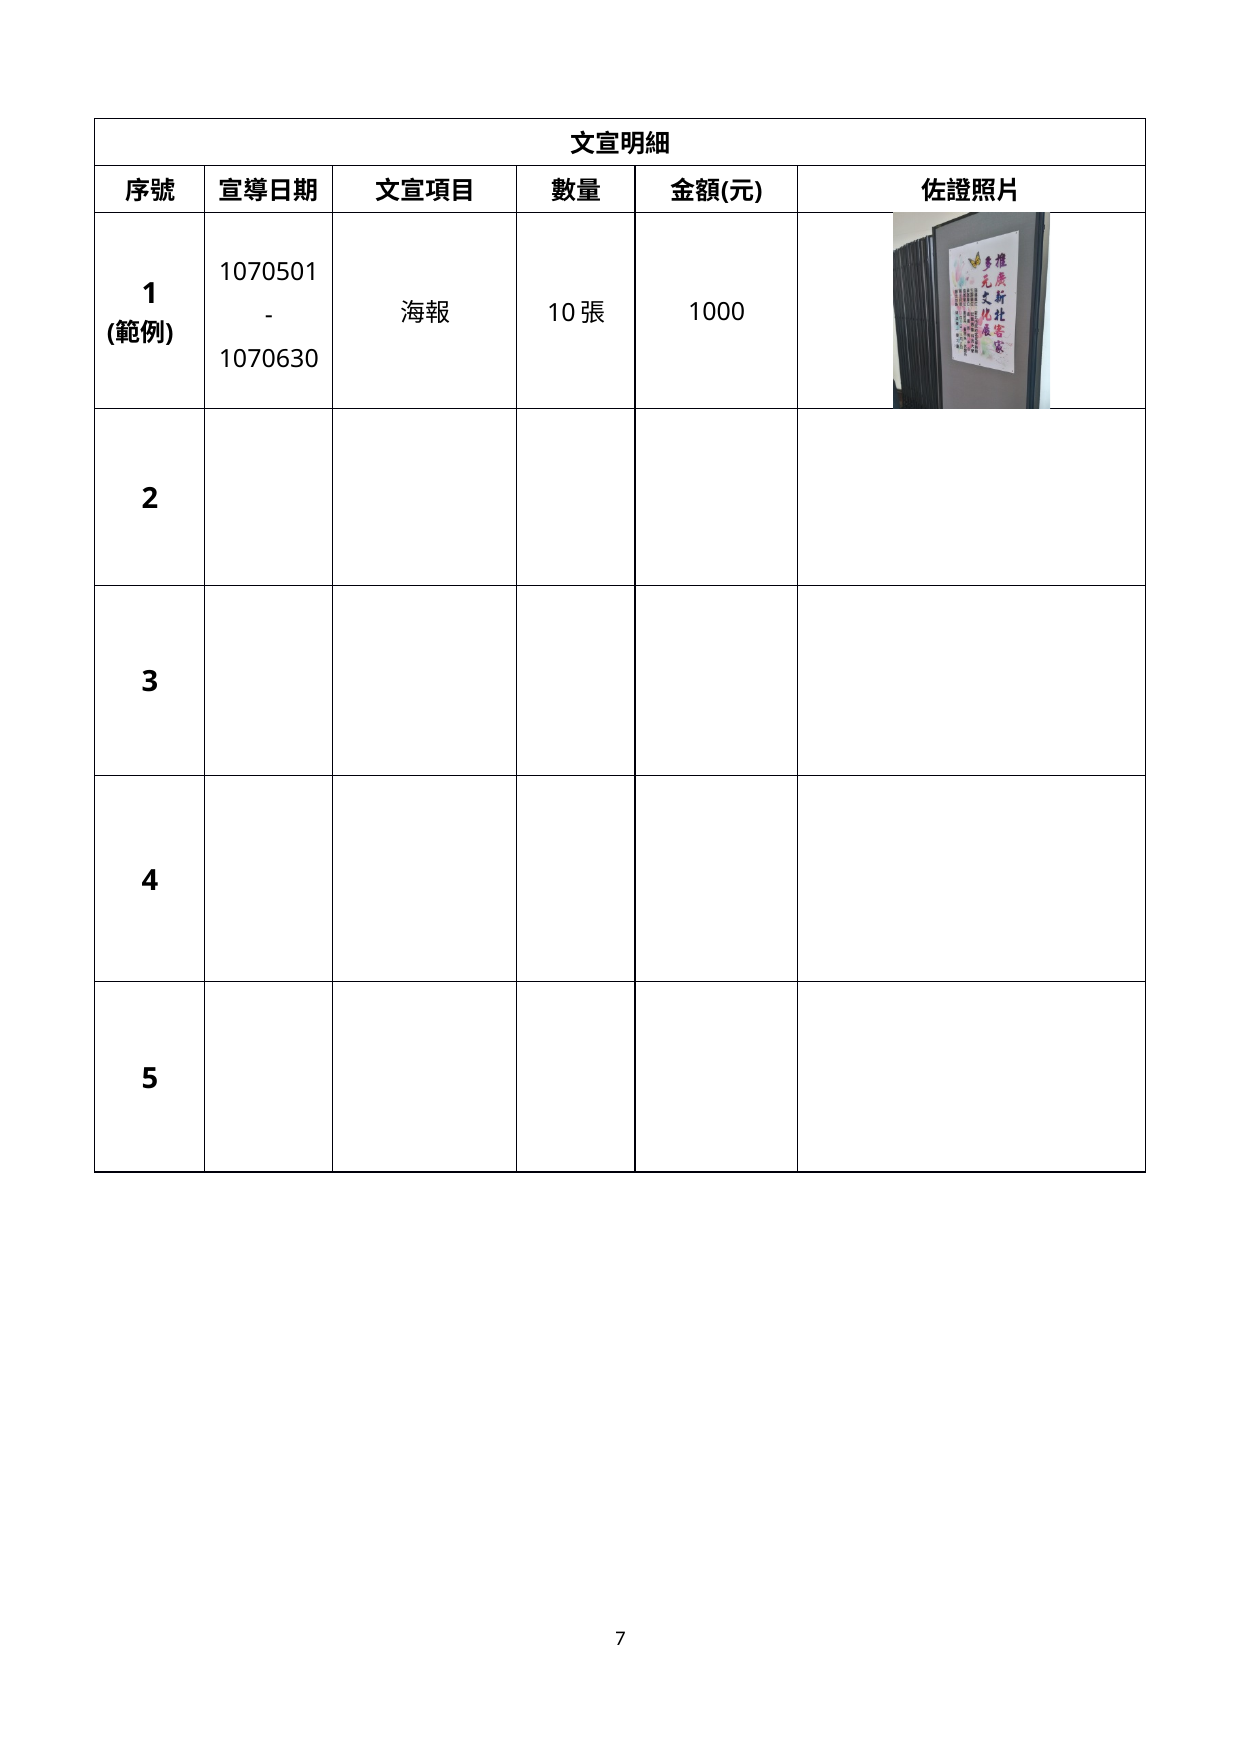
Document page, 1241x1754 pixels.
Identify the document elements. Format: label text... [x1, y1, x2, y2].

table_cell [517, 982, 634, 1171]
table_cell [517, 776, 634, 981]
table_cell [798, 213, 893, 408]
table_cell [205, 409, 332, 584]
table_cell 宣導日期 [205, 166, 332, 212]
table_cell [333, 776, 516, 981]
table_cell [333, 586, 516, 775]
table_cell 4 [95, 776, 204, 981]
table_cell 5 [95, 982, 204, 1171]
table_cell [517, 586, 634, 775]
table_cell [205, 776, 332, 981]
table_cell [517, 409, 634, 584]
table_cell [636, 586, 797, 775]
table_header 文宣明細 [95, 119, 1145, 165]
table_cell 佐證照片 [798, 166, 1145, 212]
table_cell [333, 982, 516, 1171]
table_cell 文宣項目 [333, 166, 516, 212]
table_cell [205, 982, 332, 1171]
table_cell 2 [95, 409, 204, 584]
table_cell 10張 [517, 213, 634, 408]
table_cell [798, 586, 1145, 775]
table_cell 1 (範例) [95, 213, 204, 408]
table_cell 1000 [636, 213, 797, 408]
table_cell [333, 409, 516, 584]
table_cell 序號 [95, 166, 204, 212]
table_cell 金額(元) [636, 166, 797, 212]
table_cell [798, 409, 1145, 584]
table_cell 1070501- 1070630 [205, 213, 332, 408]
table_cell 數量 [517, 166, 634, 212]
table_cell [798, 982, 1145, 1171]
table_cell 海報 [333, 213, 516, 408]
table_cell [1051, 213, 1145, 408]
table_cell [636, 776, 797, 981]
picture [893, 212, 1051, 409]
table_cell [798, 776, 1145, 981]
table_cell [636, 409, 797, 584]
table_cell 3 [95, 586, 204, 775]
table_cell [205, 586, 332, 775]
table_cell [636, 982, 797, 1171]
